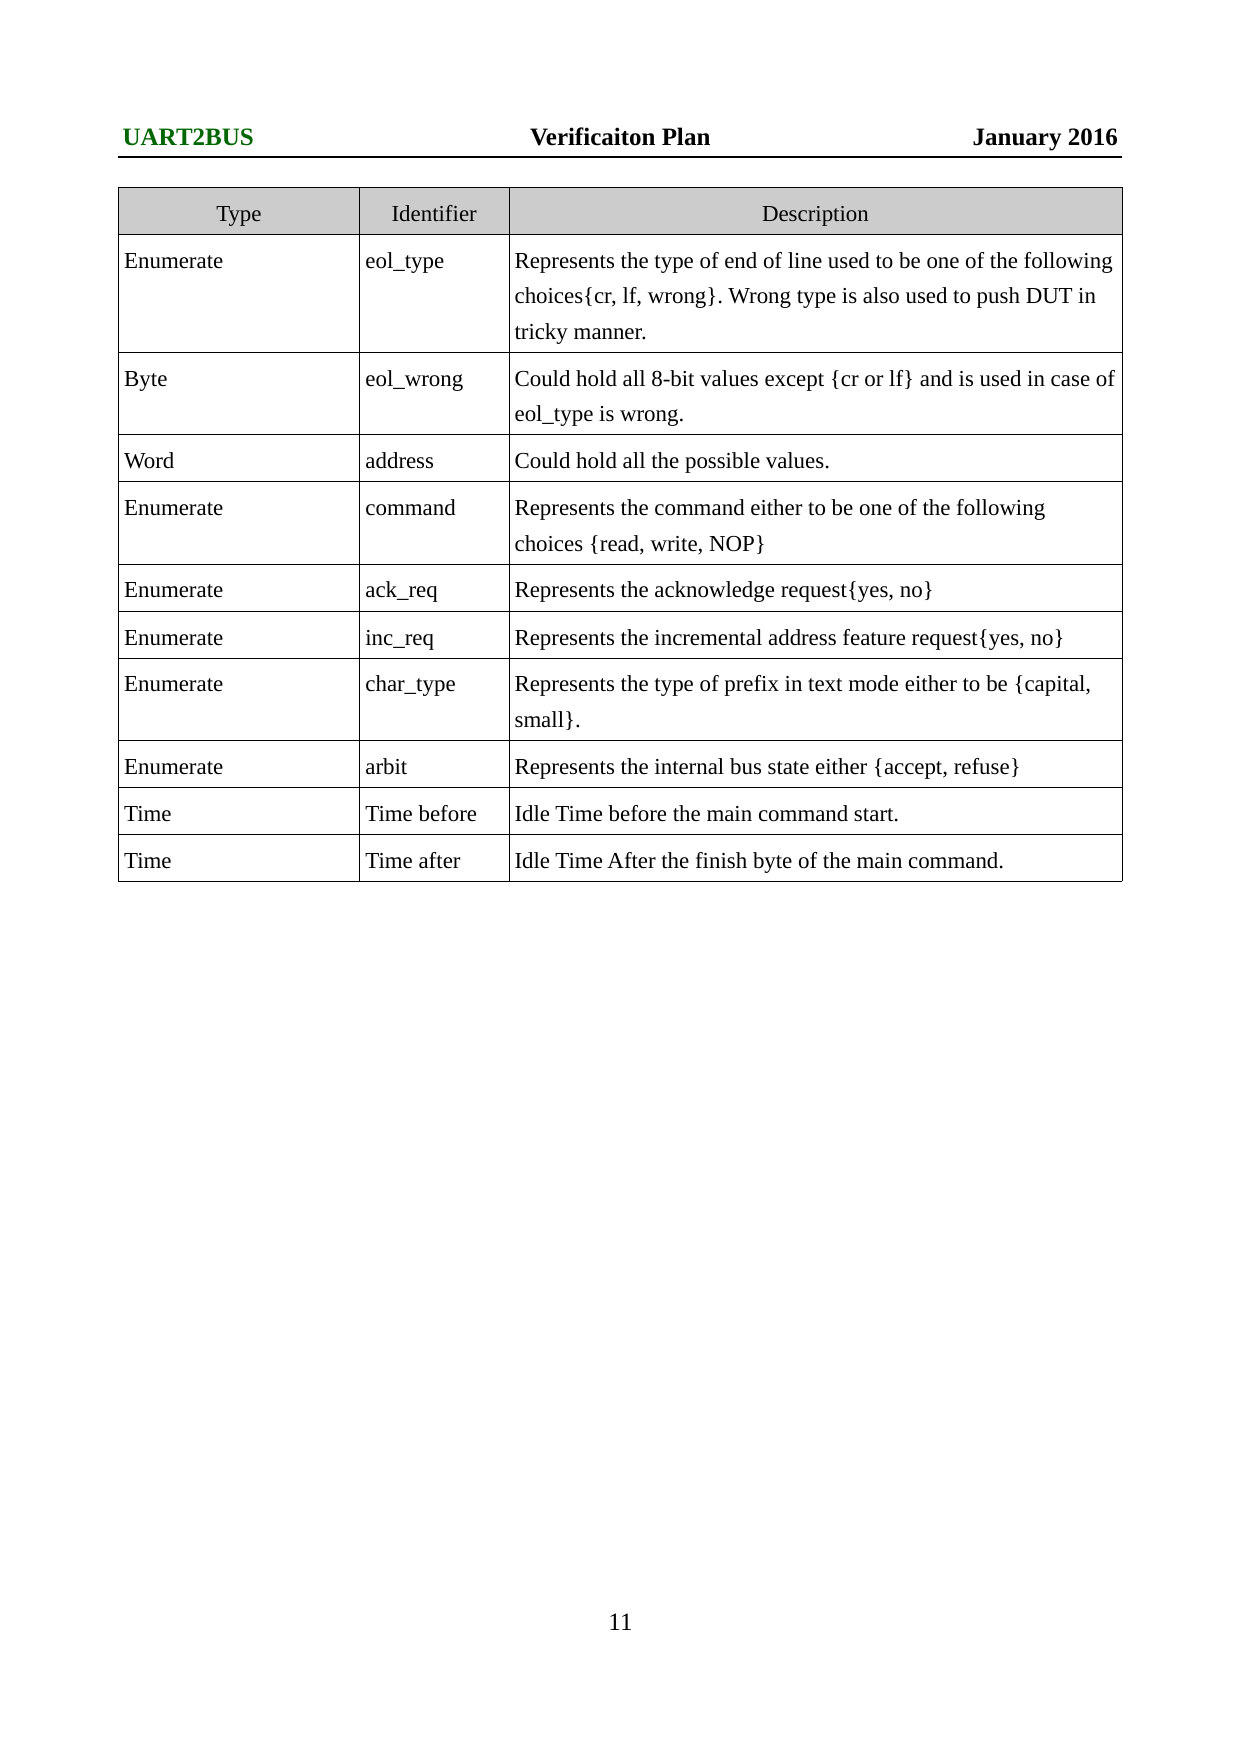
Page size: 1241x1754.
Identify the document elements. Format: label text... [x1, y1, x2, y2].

table_cell Represents the internal bus state either {accept, refuse} [510, 741, 1122, 787]
table_header Identifier [360, 188, 509, 234]
table_cell char_type [360, 659, 509, 740]
table_cell Time before [360, 788, 509, 834]
table_cell Represents the type of end of line used to be one of the following choices{cr, lf, wrong}. Wrong type is also used to push DUT in tricky manner. [510, 235, 1122, 352]
table_cell Represents the command either to be one of the following choices {read, write, NOP} [510, 482, 1122, 564]
table_cell Idle Time before the main command start. [510, 788, 1122, 834]
table_cell eol_type [360, 235, 509, 352]
table_header Type [119, 188, 359, 234]
table_cell Byte [119, 353, 359, 434]
table_cell Could hold all 8-bit values except {cr or lf} and is used in case of eol_type is wrong. [510, 353, 1122, 434]
table_cell address [360, 435, 509, 481]
table_header Description [510, 188, 1122, 234]
table_cell Represents the type of prefix in text mode either to be {capital, small}. [510, 659, 1122, 740]
table_cell command [360, 482, 509, 564]
table_cell Could hold all the possible values. [510, 435, 1122, 481]
table_cell Enumerate [119, 659, 359, 740]
table_cell arbit [360, 741, 509, 787]
table_cell Represents the incremental address feature request{yes, no} [510, 612, 1122, 658]
table_cell Represents the acknowledge request{yes, no} [510, 565, 1122, 611]
table_cell Enumerate [119, 565, 359, 611]
table_cell eol_wrong [360, 353, 509, 434]
table_cell inc_req [360, 612, 509, 658]
table_cell Word [119, 435, 359, 481]
table_cell Time [119, 788, 359, 834]
table_cell Enumerate [119, 612, 359, 658]
table_cell Time [119, 835, 359, 881]
table_cell Enumerate [119, 482, 359, 564]
table_cell Enumerate [119, 235, 359, 352]
table_cell ack_req [360, 565, 509, 611]
table_cell Idle Time After the finish byte of the main command. [510, 835, 1122, 881]
table_cell Time after [360, 835, 509, 881]
table_cell Enumerate [119, 741, 359, 787]
